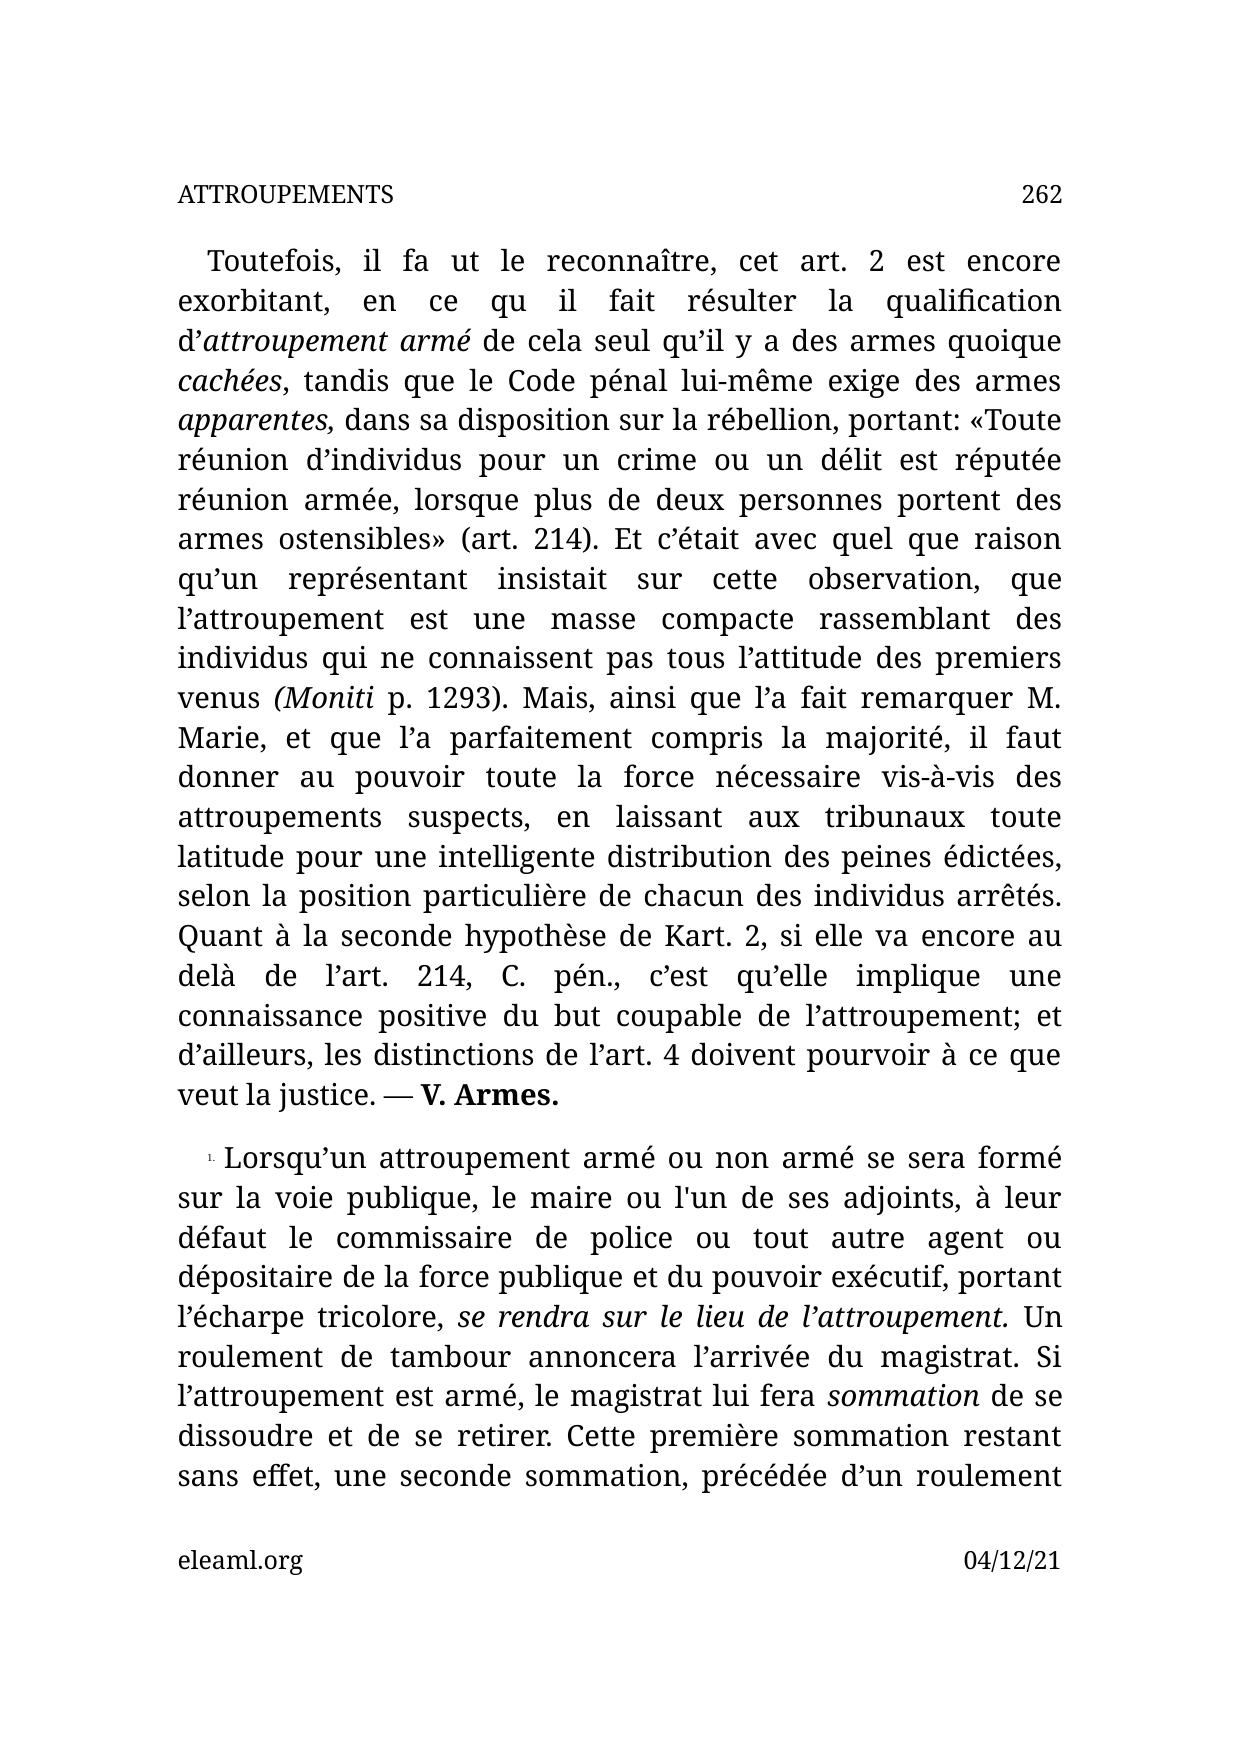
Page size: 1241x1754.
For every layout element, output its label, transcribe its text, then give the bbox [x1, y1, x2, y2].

text Toutefois, il fa ut le reconnaître, cet art. 2 est encore exorbitant, en ce qu il fait résulter la qualification d’attroupement armé de cela seul qu’il y a des armes quoique cachées, tandis que le Code pénal lui-même exige des armes apparentes, dans sa disposition sur la rébellion, portant: «Toute réunion d’individus pour un crime ou un délit est réputée réunion armée, lorsque plus de deux personnes portent des armes ostensibles» (art. 214). Et c’était avec quel que raison qu’un représentant insistait sur cette observation, que l’attroupement est une masse compacte rassemblant des individus qui ne connaissent pas tous l’attitude des premiers venus (Moniti p. 1293). Mais, ainsi que l’a fait remarquer M. Marie, et que l’a parfaitement compris la majorité, il faut donner au pouvoir toute la force nécessaire vis-à-vis des attroupements suspects, en laissant aux tribunaux toute latitude pour une intelligente distribution des peines édictées, selon la position particulière de chacun des individus arrêtés. Quant à la seconde hypothèse de Kart. 2, si elle va encore au delà de l’art. 214, C. pén., c’est qu’elle implique une connaissance positive du but coupable de l’attroupement; et d’ailleurs, les distinctions de l’art. 4 doivent pourvoir à ce que veut la justice. — V. Armes. [177, 241, 1063, 1114]
list Lorsqu’un attroupement armé ou non armé se sera formé sur la voie publique, le maire ou l'un de ses adjoints, à leur défaut le commissaire de police ou tout autre agent ou dépositaire de la force publique et du pouvoir exécutif, portant l’écharpe tricolore, se rendra sur le lieu de l’attroupement. Un roulement de tambour annoncera l’arrivée du magistrat. Si l’attroupement est armé, le magistrat lui fera sommation de se dissoudre et de se retirer. Cette première sommation restant sans effet, une seconde sommation, précédée d’un roulement de tambour, sera faite par le magistrat. En cas de résistance, l’attroupement sera dissipé par la force. Si l’attroupement est sans armes, le magistrat, après le premier roulement de tambour, exhortera les citoyens à se disperser. S’ils ne se retirent pas, trois sommations seront successivement faites. En cas de résistance, l’attroupement sera dissipé par la force (L. 1848, 3). [177, 1137, 1063, 1495]
